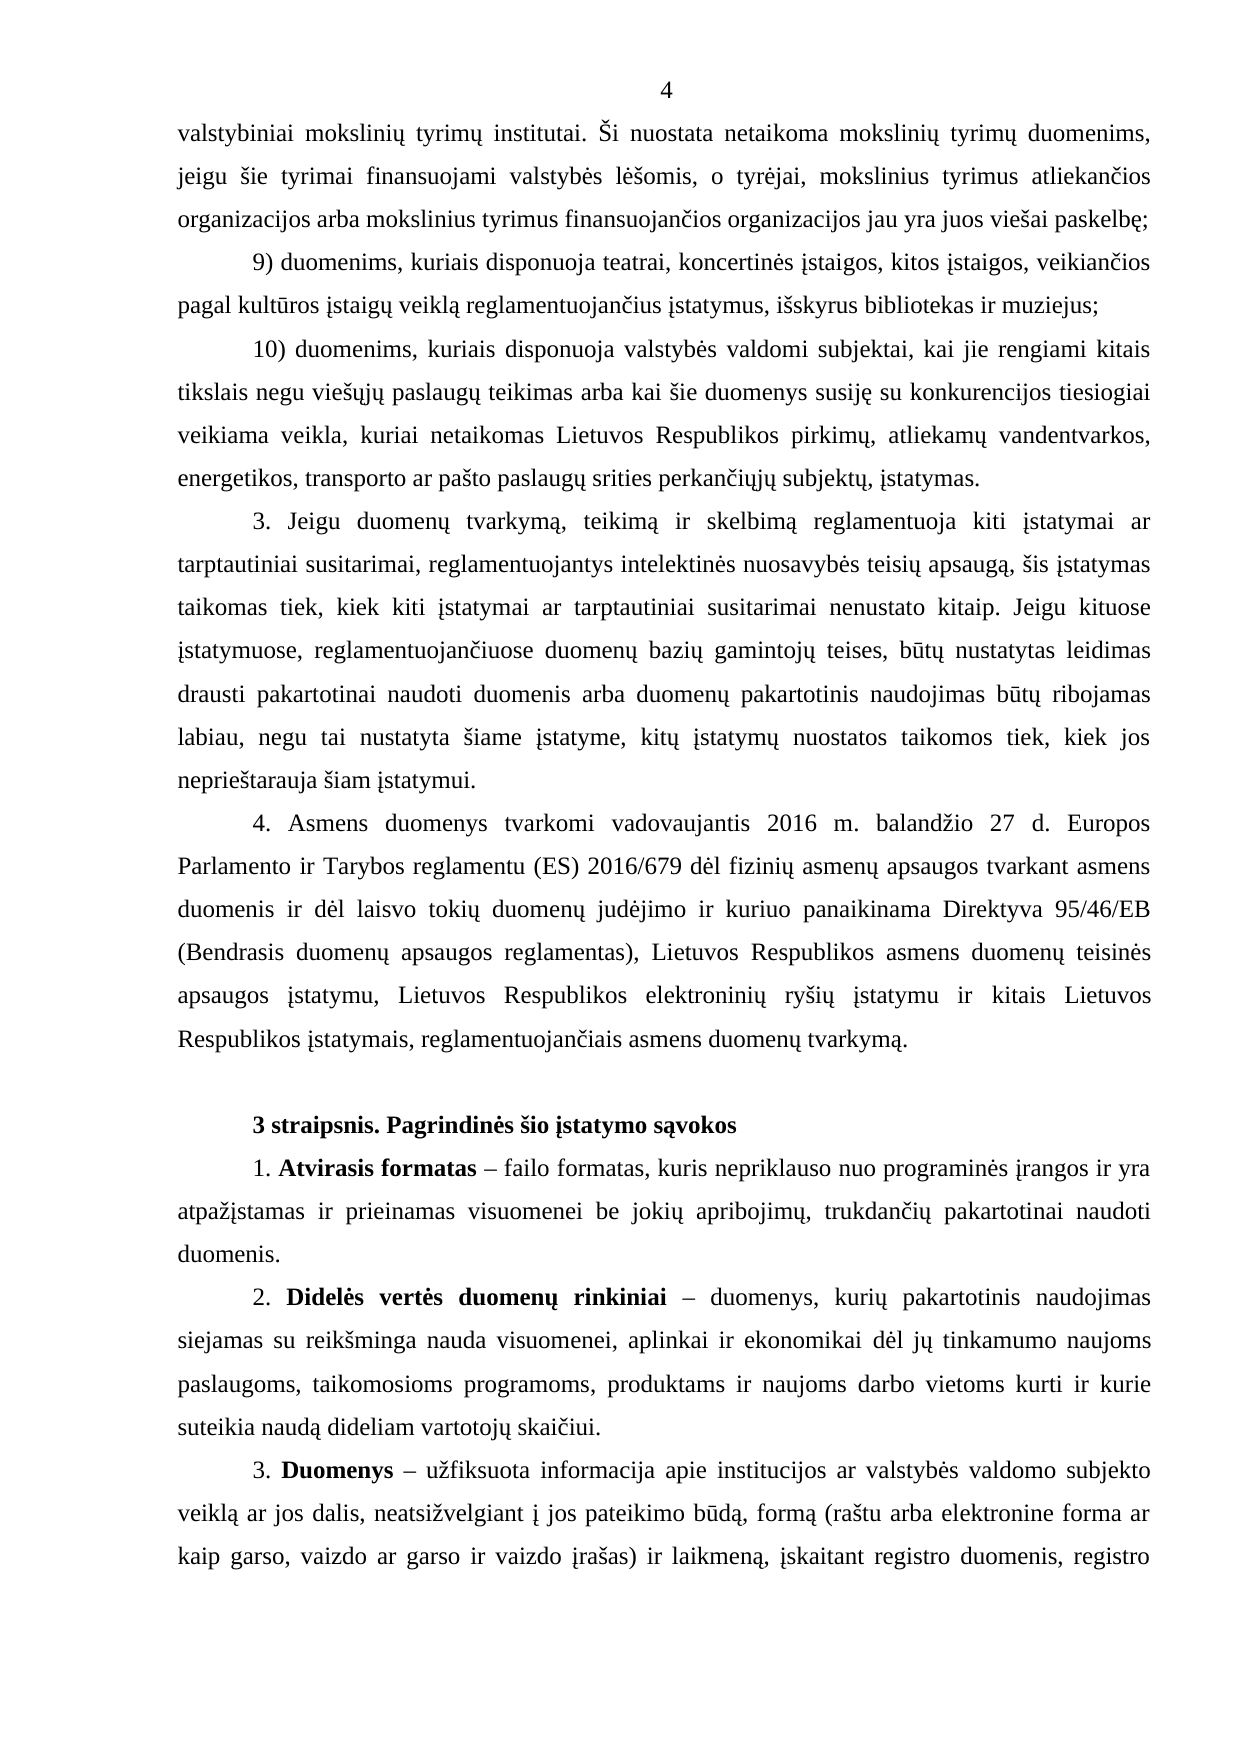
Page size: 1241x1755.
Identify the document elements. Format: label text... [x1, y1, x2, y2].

text 3. Duomenys – užfiksuota informacija apie institucijos ar valstybės valdomo subjekto veiklą ar jos dalis, neatsižvelgiant į jos pateikimo būdą, formą (raštu arba elektronine forma ar kaip garso, vaizdo ar garso ir vaizdo įrašas) ir laikmeną, įskaitant registro duomenis, registro [177, 1455, 1152, 1570]
text 3. Jeigu duomenų tvarkymą, teikimą ir skelbimą reglamentuoja kiti įstatymai ar tarptautiniai susitarimai, reglamentuojantys intelektinės nuosavybės teisių apsaugą, šis įstatymas taikomas tiek, kiek kiti įstatymai ar tarptautiniai susitarimai nenustato kitaip. Jeigu kituose įstatymuose, reglamentuojančiuose duomenų bazių gamintojų teises, būtų nustatytas leidimas drausti pakartotinai naudoti duomenis arba duomenų pakartotinis naudojimas būtų ribojamas labiau, negu tai nustatyta šiame įstatyme, kitų įstatymų nuostatos taikomos tiek, kiek jos neprieštarauja šiam įstatymui. [177, 506, 1152, 794]
text 1. Atvirasis formatas – failo formatas, kuris nepriklauso nuo programinės įrangos ir yra atpažįstamas ir prieinamas visuomenei be jokių apribojimų, trukdančių pakartotinai naudoti duomenis. [177, 1153, 1152, 1268]
text 9) duomenims, kuriais disponuoja teatrai, koncertinės įstaigos, kitos įstaigos, veikiančios pagal kultūros įstaigų veiklą reglamentuojančius įstatymus, išskyrus bibliotekas ir muziejus; [177, 247, 1152, 319]
text 10) duomenims, kuriais disponuoja valstybės valdomi subjektai, kai jie rengiami kitais tikslais negu viešųjų paslaugų teikimas arba kai šie duomenys susiję su konkurencijos tiesiogiai veikiama veikla, kuriai netaikomas Lietuvos Respublikos pirkimų, atliekamų vandentvarkos, energetikos, transporto ar pašto paslaugų srities perkančiųjų subjektų, įstatymas. [177, 334, 1152, 492]
text 4. Asmens duomenys tvarkomi vadovaujantis 2016 m. balandžio 27 d. Europos Parlamento ir Tarybos reglamentu (ES) 2016/679 dėl fizinių asmenų apsaugos tvarkant asmens duomenis ir dėl laisvo tokių duomenų judėjimo ir kuriuo panaikinama Direktyva 95/46/EB (Bendrasis duomenų apsaugos reglamentas), Lietuvos Respublikos asmens duomenų teisinės apsaugos įstatymu, Lietuvos Respublikos elektroninių ryšių įstatymu ir kitais Lietuvos Respublikos įstatymais, reglamentuojančiais asmens duomenų tvarkymą. [177, 808, 1152, 1052]
text 3 straipsnis. Pagrindinės šio įstatymo sąvokos [177, 1110, 1152, 1139]
text valstybiniai mokslinių tyrimų institutai. Ši nuostata netaikoma mokslinių tyrimų duomenims, jeigu šie tyrimai finansuojami valstybės lėšomis, o tyrėjai, mokslinius tyrimus atliekančios organizacijos arba mokslinius tyrimus finansuojančios organizacijos jau yra juos viešai paskelbę; [177, 118, 1152, 233]
text 2. Didelės vertės duomenų rinkiniai – duomenys, kurių pakartotinis naudojimas siejamas su reikšminga nauda visuomenei, aplinkai ir ekonomikai dėl jų tinkamumo naujoms paslaugoms, taikomosioms programoms, produktams ir naujoms darbo vietoms kurti ir kurie suteikia naudą dideliam vartotojų skaičiui. [177, 1282, 1152, 1441]
